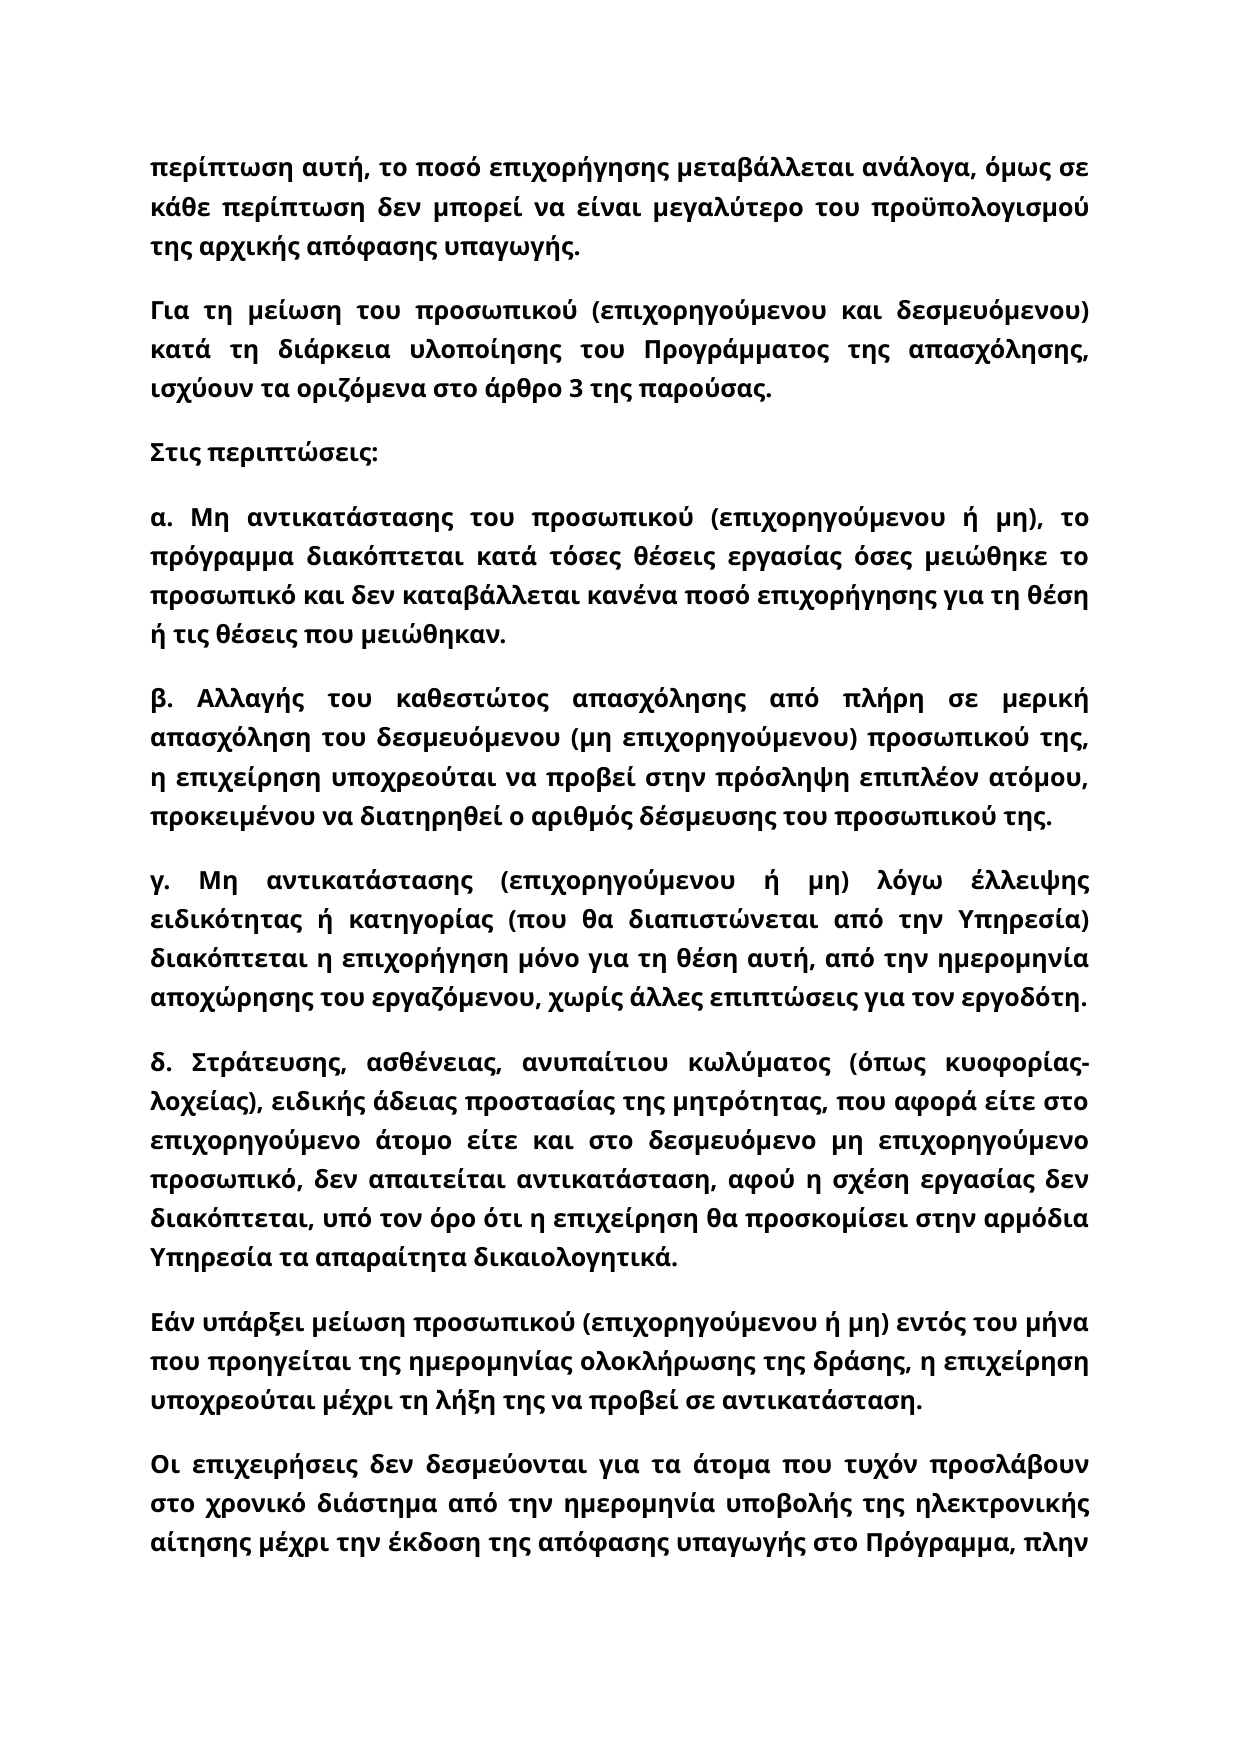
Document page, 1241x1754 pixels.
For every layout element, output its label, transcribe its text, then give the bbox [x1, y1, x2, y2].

text γ. Μη αντικατάστασης (επιχορηγούμενου ή μη) λόγω έλλειψης ειδικότητας ή κατηγορίας (που θα διαπιστώνεται από την Υπηρεσία) διακόπτεται η επιχορήγηση μόνο για τη θέση αυτή, από την ημερομηνία αποχώρησης του εργαζόμενου, χωρίς άλλες επιπτώσεις για τον εργοδότη. [150, 862, 1090, 1014]
text β. Αλλαγής του καθεστώτος απασχόλησης από πλήρη σε μερική απασχόληση του δεσμευόμενου (μη επιχορηγούμενου) προσωπικού της, η επιχείρηση υποχρεούται να προβεί στην πρόσληψη επιπλέον ατόμου, προκειμένου να διατηρηθεί ο αριθμός δέσμευσης του προσωπικού της. [150, 681, 1090, 832]
text Εάν υπάρξει μείωση προσωπικού (επιχορηγούμενου ή μη) εντός του μήνα που προηγείται της ημερομηνίας ολοκλήρωσης της δράσης, η επιχείρηση υποχρεούται μέχρι τη λήξη της να προβεί σε αντικατάσταση. [150, 1304, 1090, 1417]
text περίπτωση αυτή, το ποσό επιχορήγησης μεταβάλλεται ανάλογα, όμως σε κάθε περίπτωση δεν μπορεί να είναι μεγαλύτερο του προϋπολογισμού της αρχικής απόφασης υπαγωγής. [150, 150, 1090, 262]
text α. Μη αντικατάστασης του προσωπικού (επιχορηγούμενου ή μη), το πρόγραμμα διακόπτεται κατά τόσες θέσεις εργασίας όσες μειώθηκε το προσωπικό και δεν καταβάλλεται κανένα ποσό επιχορήγησης για τη θέση ή τις θέσεις που μειώθηκαν. [150, 499, 1090, 651]
text Στις περιπτώσεις: [150, 435, 1090, 469]
text δ. Στράτευσης, ασθένειας, ανυπαίτιου κωλύματος (όπως κυοφορίας-λοχείας), ειδικής άδειας προστασίας της μητρότητας, που αφορά είτε στο επιχορηγούμενο άτομο είτε και στο δεσμευόμενο μη επιχορηγούμενο προσωπικό, δεν απαιτείται αντικατάσταση, αφού η σχέση εργασίας δεν διακόπτεται, υπό τον όρο ότι η επιχείρηση θα προσκομίσει στην αρμόδια Υπηρεσία τα απαραίτητα δικαιολογητικά. [150, 1044, 1090, 1274]
text Για τη μείωση του προσωπικού (επιχορηγούμενου και δεσμευόμενου) κατά τη διάρκεια υλοποίησης του Προγράμματος της απασχόλησης, ισχύουν τα οριζόμενα στο άρθρο 3 της παρούσας. [150, 292, 1090, 405]
text Οι επιχειρήσεις δεν δεσμεύονται για τα άτομα που τυχόν προσλάβουν στο χρονικό διάστημα από την ημερομηνία υποβολής της ηλεκτρονικής αίτησης μέχρι την έκδοση της απόφασης υπαγωγής στο Πρόγραμμα, πλην [150, 1447, 1090, 1559]
